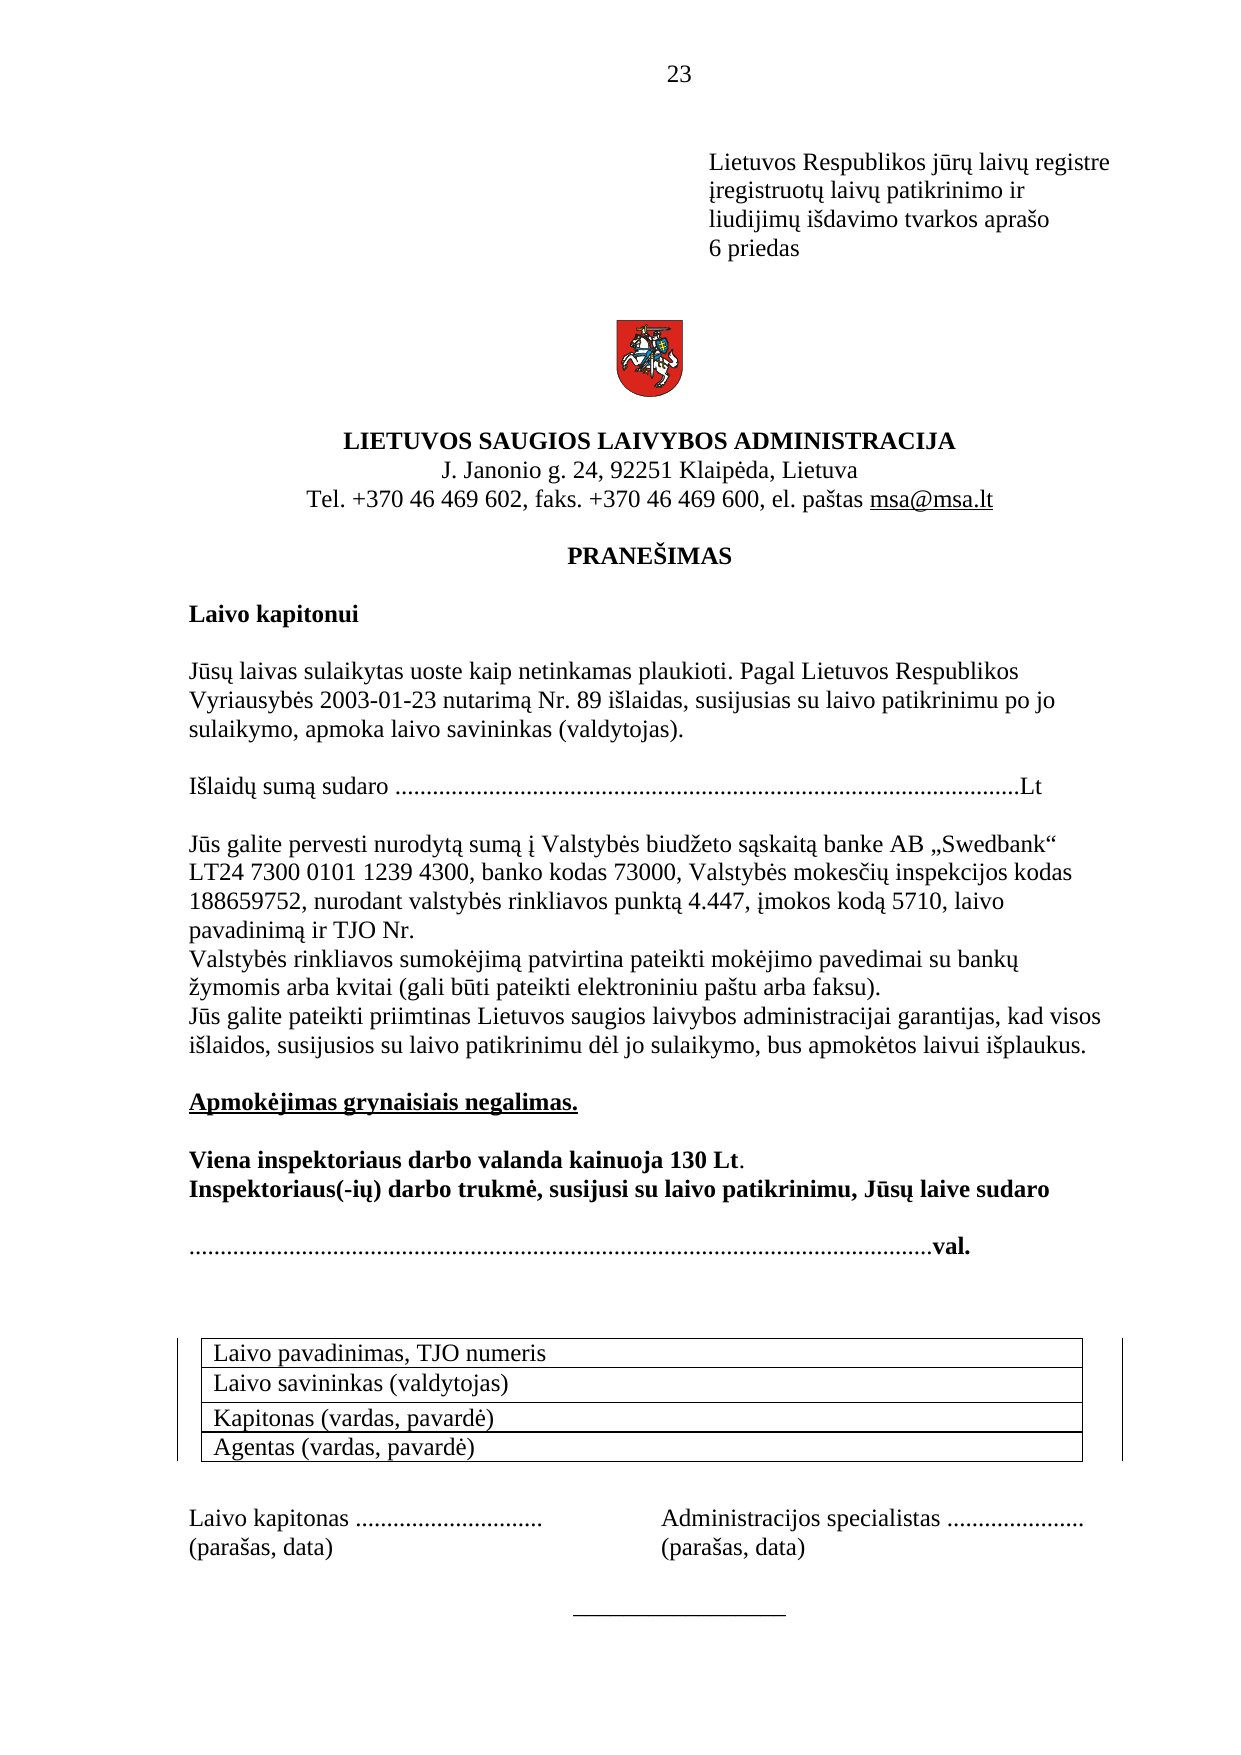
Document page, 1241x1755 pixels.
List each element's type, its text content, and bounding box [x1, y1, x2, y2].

table_cell [1083, 1367, 1122, 1402]
table_cell Laivo kapitonas .............................. (parašas, data) [177, 1504, 649, 1561]
table_cell Laivo pavadinimas, TJO numeris [202, 1339, 1082, 1367]
text 6 priedas [177, 233, 1181, 262]
table_cell Kapitonas (vardas, pavardė) [202, 1403, 1082, 1431]
text _________________ [177, 1590, 1181, 1618]
table_cell [178, 1338, 201, 1367]
table_cell [178, 1367, 201, 1402]
table_cell [1083, 1431, 1122, 1461]
table_cell [1083, 1338, 1122, 1367]
table_cell Administracijos specialistas ...................... (parašas, data) [650, 1504, 1122, 1561]
table_header (herbas) LIETUVOS SAUGIOS LAIVYBOS ADMINISTRACIJA J. Janonio g. 24, 92251 Klaipėda, Lietuva Tel. +370 46 469 602, faks. +370 46 469 600, el. paštas msa@msa.lt PRANEŠIMAS Laivo kapitonui Jūsų laivas sulaikytas uoste kaip netinkamas plaukioti. Pagal Lietuvos Respublikos Vyriausybės 2003-01-23 nutarimą Nr. 89 išlaidas, susijusias su laivo patikrinimu po jo sulaikymo, apmoka laivo savininkas (valdytojas). Išlaidų sumą sudaro ....................................................................................................Lt Jūs galite pervesti nurodytą sumą į Valstybės biudžeto sąskaitą banke AB „Swedbank“ LT24 7300 0101 1239 4300, banko kodas 73000, Valstybės mokesčių inspekcijos kodas 188659752, nurodant valstybės rinkliavos punktą 4.447, įmokos kodą 5710, laivo pavadinimą ir TJO Nr. Valstybės rinkliavos sumokėjimą patvirtina pateikti mokėjimo pavedimai su bankų žymomis arba kvitai (gali būti pateikti elektroniniu paštu arba faksu). Jūs galite pateikti priimtinas Lietuvos saugios laivybos administracijai garantijas, kad visos išlaidos, susijusios su laivo patikrinimu dėl jo sulaikymo, bus apmokėtos laivui išplaukus. Apmokėjimas grynaisiais negalimas. Viena inspektoriaus darbo valanda kainuoja 130 Lt. Inspektoriaus(-ių) darbo trukmė, susijusi su laivo patikrinimu, Jūsų laive sudaro .......................................................................................................................val. [177, 291, 1122, 1337]
text įregistruotų laivų patikrinimo ir [177, 176, 1181, 204]
table_cell [1083, 1402, 1122, 1431]
table_cell [177, 1461, 1122, 1503]
text Lietuvos Respublikos jūrų laivų registre [177, 147, 1181, 176]
table_cell [178, 1402, 201, 1431]
table_cell [178, 1431, 201, 1461]
table_cell Laivo savininkas (valdytojas) [202, 1368, 1082, 1402]
text liudijimų išdavimo tvarkos aprašo [177, 204, 1181, 233]
table_cell Agentas (vardas, pavardė) [202, 1433, 1082, 1461]
